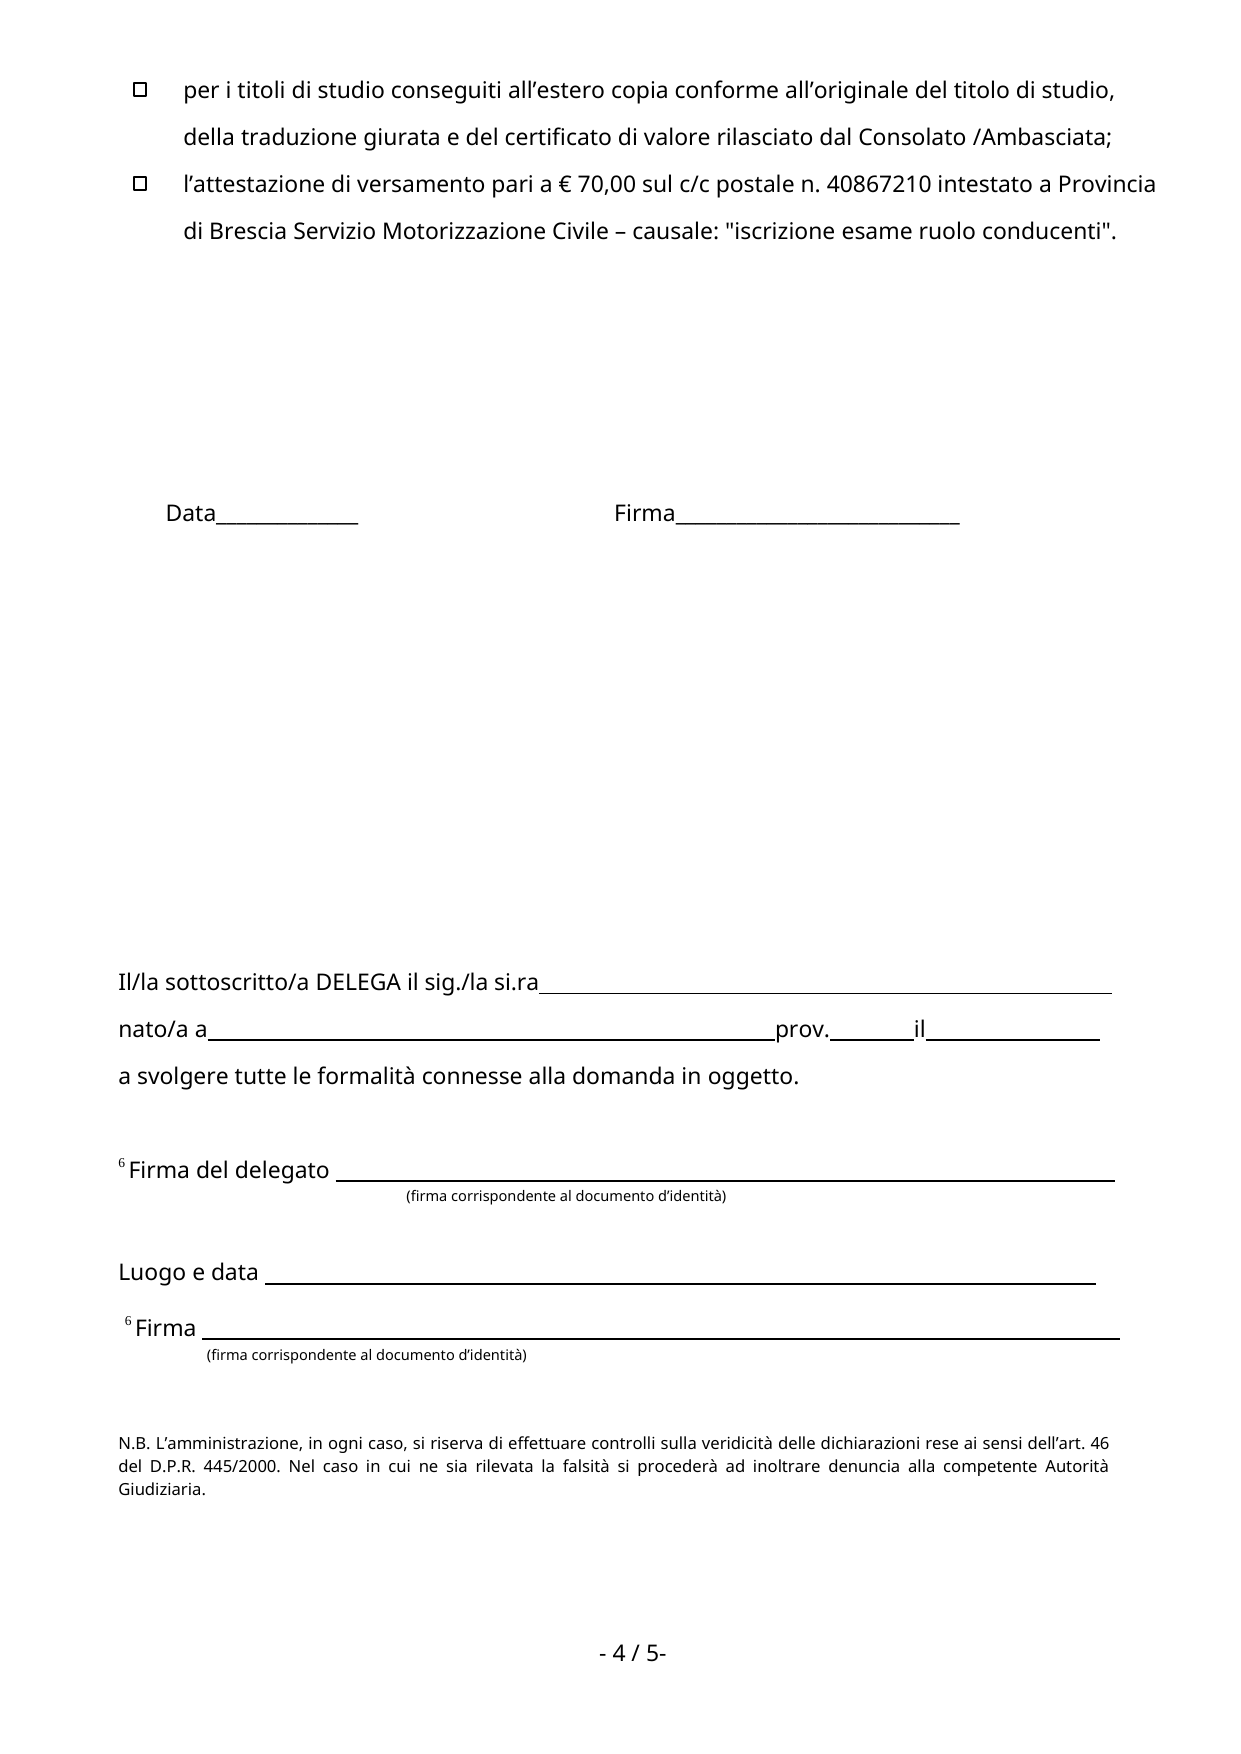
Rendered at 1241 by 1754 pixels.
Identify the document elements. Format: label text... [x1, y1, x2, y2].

text 6 Firma [118, 1288, 1120, 1343]
text nato/a a prov. il [118, 1013, 1105, 1044]
text Luogo e data [118, 1233, 1120, 1288]
list l’attestazione di versamento pari a € 70,00 sul c/c postale n. 40867210 intestato a Provincia di Brescia Servizio Motorizzazione Civile – causale: "iscrizione esame ruolo conducenti". [165, 168, 1159, 246]
text N.B. L’amministrazione, in ogni caso, si riserva di effettuare controlli sulla veridicità delle dichiarazioni rese ai sensi dell’art. 46 del D.P.R. 445/2000. Nel caso in cui ne sia rilevata la falsità si procederà ad inoltrare denuncia alla competente Autorità Giudiziaria. [118, 1432, 1111, 1500]
subtitle a svolgere tutte le formalità connesse alla domanda in oggetto. [118, 1060, 1112, 1091]
list Data______________ Firma____________________________ [165, 496, 1159, 528]
list per i titoli di studio conseguiti all’estero copia conforme all’originale del titolo di studio, della traduzione giurata e del certificato di valore rilasciato dal Consolato /Ambasciata; [165, 74, 1159, 152]
subtitle Il/la sottoscritto/a DELEGA il sig./la si.ra [118, 966, 1112, 997]
subtitle 6 Firma del delegato [118, 1154, 1159, 1185]
text (firma corrispondente al documento d’identità) [207, 1344, 1159, 1364]
text (firma corrispondente al documento d’identità) [207, 1186, 1159, 1206]
